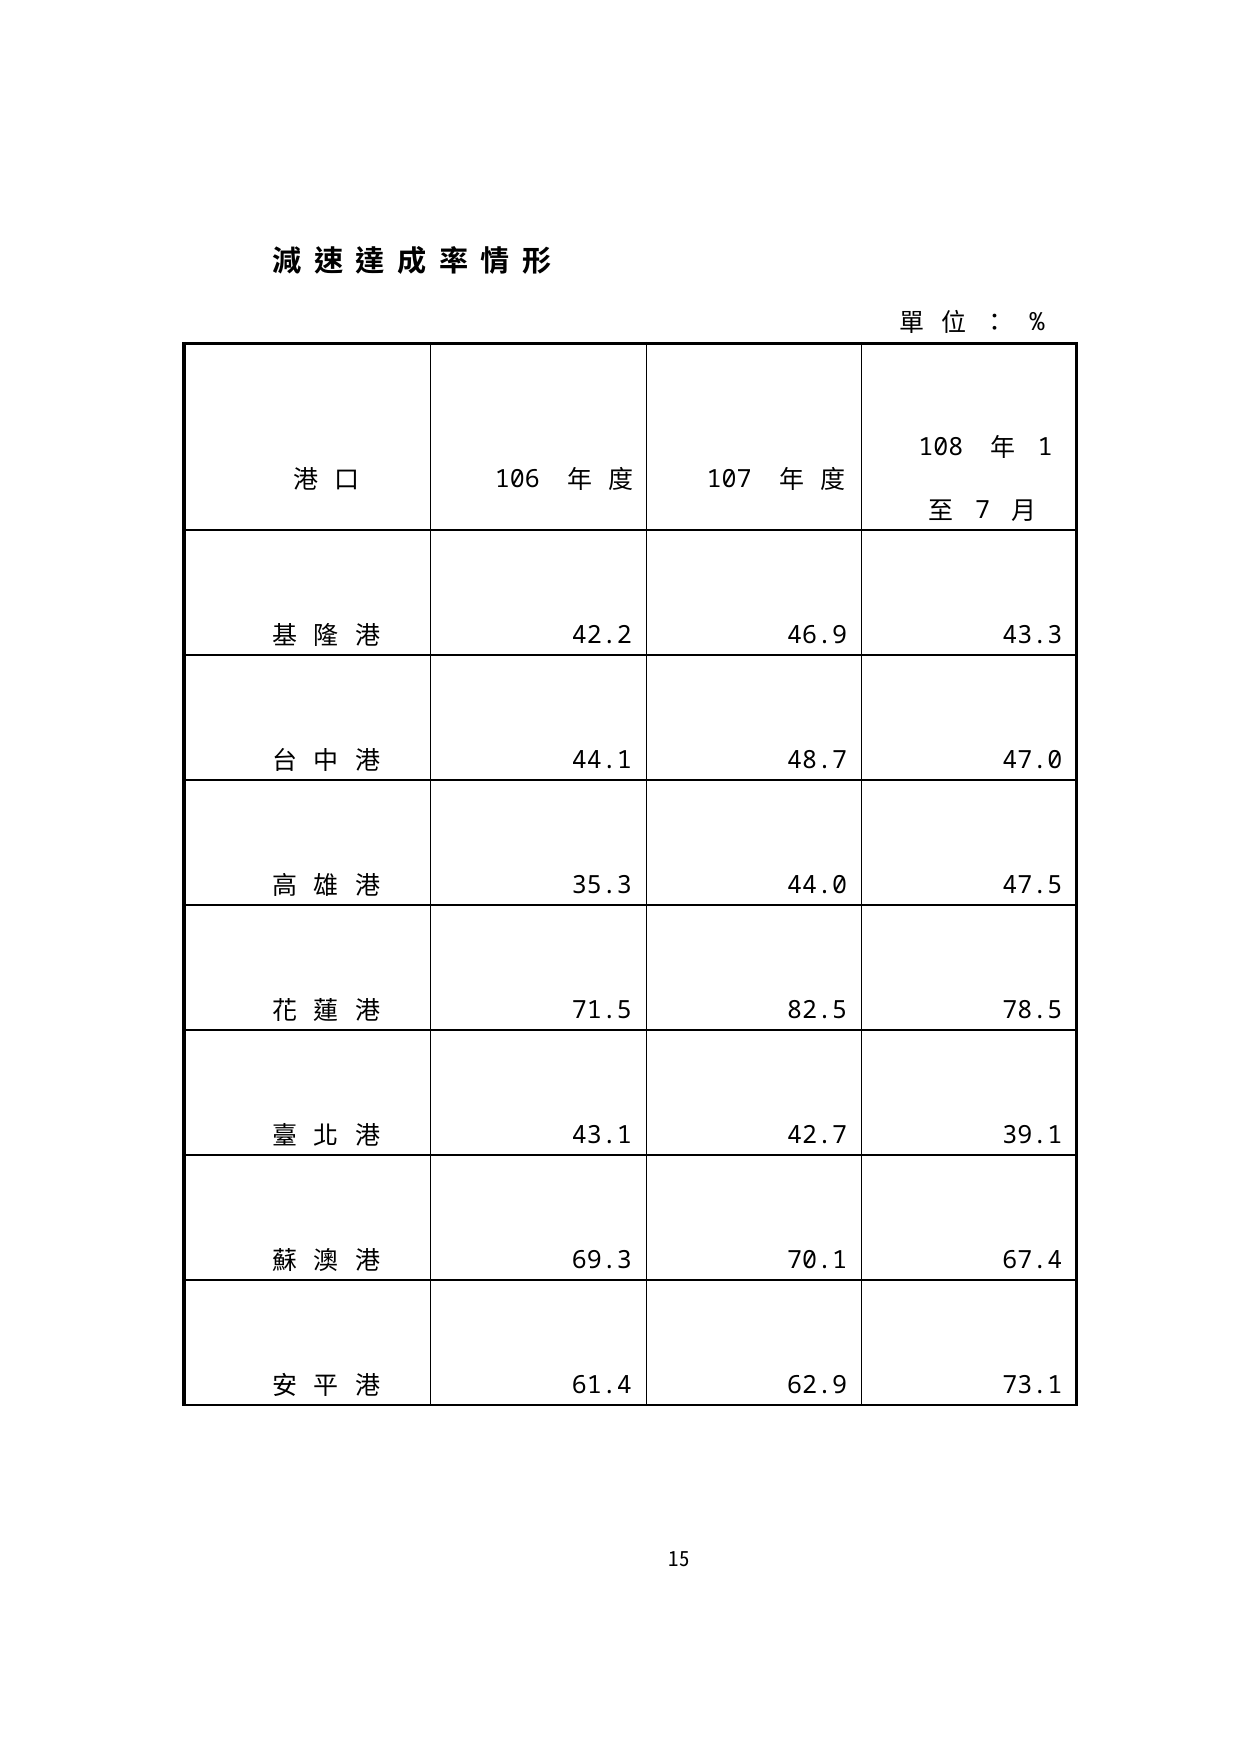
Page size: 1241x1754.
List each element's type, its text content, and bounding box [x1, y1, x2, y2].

table_cell 70.1 [647, 1156, 861, 1279]
table_cell 73.1 [862, 1281, 1075, 1404]
table_cell 62.9 [647, 1281, 861, 1404]
table_cell 71.5 [431, 906, 646, 1029]
text 減速達成率情形 [184, 217, 1058, 279]
table_cell 35.3 [431, 781, 646, 904]
table_cell 46.9 [647, 531, 861, 654]
table_cell 43.3 [862, 531, 1075, 654]
table_cell 61.4 [431, 1281, 646, 1404]
table_header 106年度 [431, 345, 646, 529]
table_cell 47.0 [862, 656, 1075, 779]
table_cell 基隆港 [186, 531, 430, 654]
table_cell 安平港 [186, 1281, 430, 1404]
table_cell 42.7 [647, 1031, 861, 1154]
table_cell 台中港 [186, 656, 430, 779]
table_cell 臺北港 [186, 1031, 430, 1154]
table_cell 48.7 [647, 656, 861, 779]
text 單位：% [183, 279, 1058, 342]
table_cell 67.4 [862, 1156, 1075, 1279]
table_cell 82.5 [647, 906, 861, 1029]
table_header 107年度 [647, 345, 861, 529]
table_cell 78.5 [862, 906, 1075, 1029]
table_cell 39.1 [862, 1031, 1075, 1154]
table_cell 47.5 [862, 781, 1075, 904]
table_cell 高雄港 [186, 781, 430, 904]
table_cell 43.1 [431, 1031, 646, 1154]
table_cell 69.3 [431, 1156, 646, 1279]
table_header 港口 [186, 345, 430, 529]
table_cell 蘇澳港 [186, 1156, 430, 1279]
table_cell 44.0 [647, 781, 861, 904]
table_cell 44.1 [431, 656, 646, 779]
table_cell 42.2 [431, 531, 646, 654]
table_cell 花蓮港 [186, 906, 430, 1029]
table_header 108年1至7月 [862, 345, 1075, 529]
